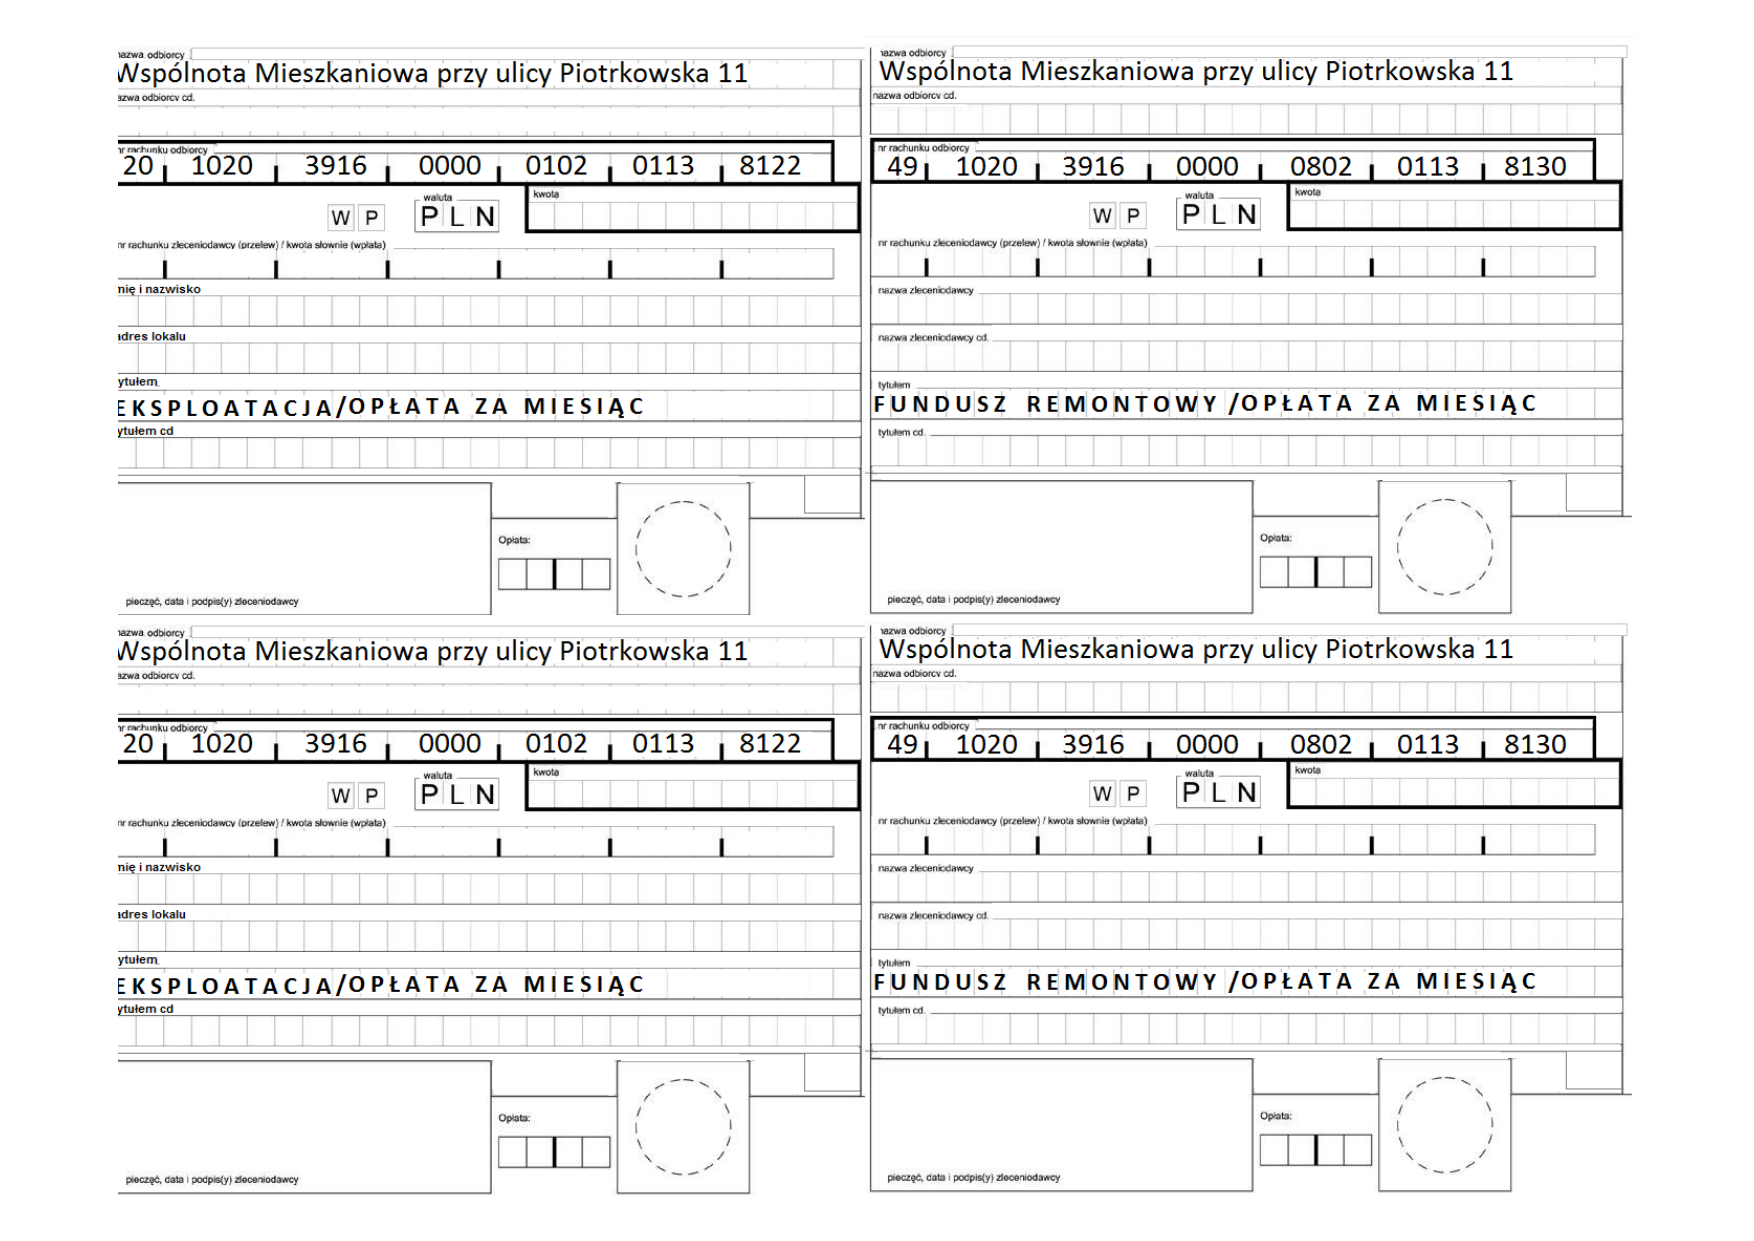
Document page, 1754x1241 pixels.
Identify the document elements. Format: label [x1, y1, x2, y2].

picture [118, 36, 1636, 1205]
